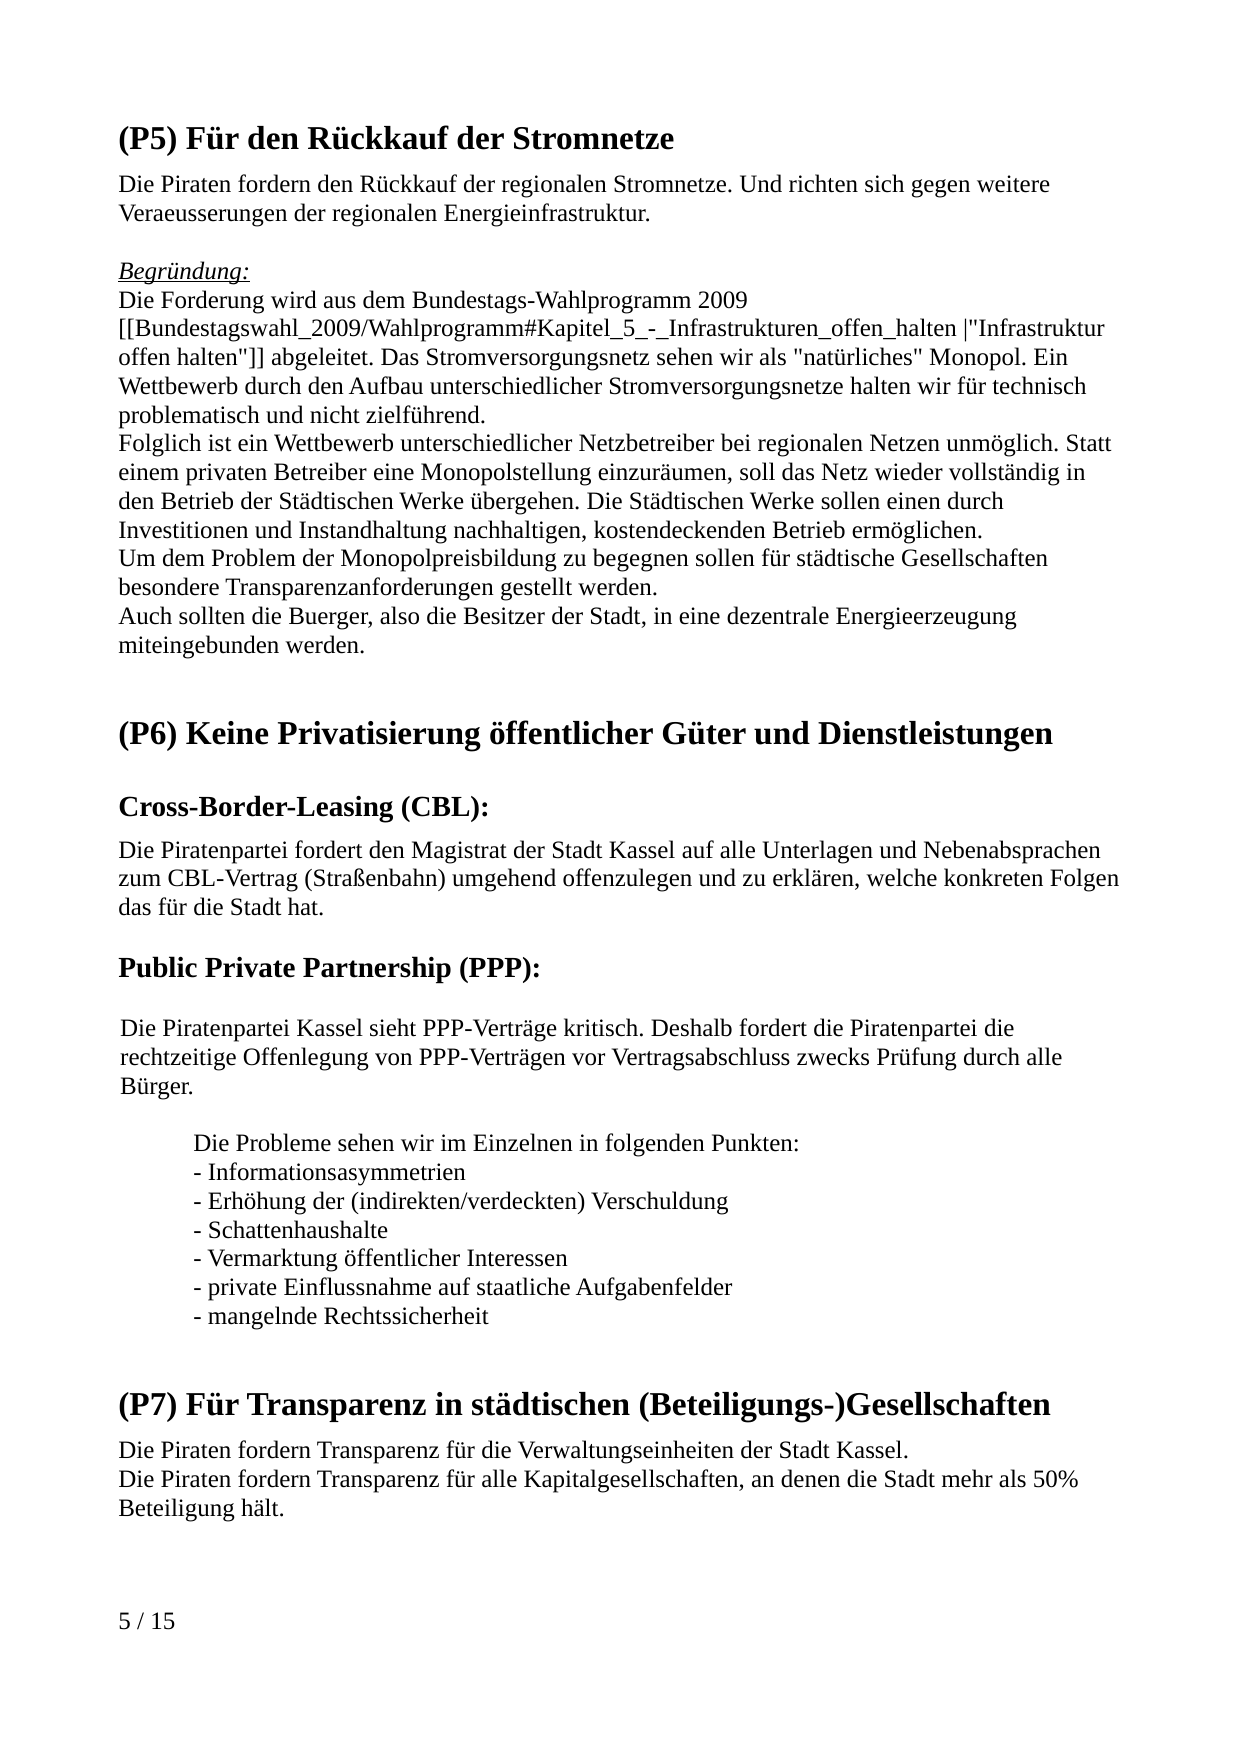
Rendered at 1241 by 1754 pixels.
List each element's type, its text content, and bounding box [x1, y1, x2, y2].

list Die Piratenpartei Kassel sieht PPP-Verträge kritisch. Deshalb fordert die Piratenpartei die rechtzeitige Offenlegung von PPP-Verträgen vor Vertragsabschluss zwecks Prüfung durch alle Bürger. [120, 1013, 1122, 1128]
subtitle (P5) Für den Rückkauf der Stromnetze [118, 118, 1122, 156]
text Die Piratenpartei fordert den Magistrat der Stadt Kassel auf alle Unterlagen und Nebenabsprachen zum CBL-Vertrag (Straßenbahn) umgehend offenzulegen und zu erklären, welche konkreten Folgen das für die Stadt hat. [118, 835, 1122, 921]
list - mangelnde Rechtssicherheit [156, 1301, 1122, 1330]
subtitle Cross-Border-Leasing (CBL): [118, 789, 1122, 822]
text Begründung: Die Forderung wird aus dem Bundestags-Wahlprogramm 2009 [[Bundestagswahl_2009/Wahlprogramm#Kapitel_5_-_Infrastrukturen_offen_halten |"Infrastruktur offen halten"]] abgeleitet. Das Stromversorgungsnetz sehen wir als "natürliches" Monopol. Ein Wettbewerb durch den Aufbau unterschiedlicher Stromversorgungsnetze halten wir für technisch problematisch und nicht zielführend. Folglich ist ein Wettbewerb unterschiedlicher Netzbetreiber bei regionalen Netzen unmöglich. Statt einem privaten Betreiber eine Monopolstellung einzuräumen, soll das Netz wieder vollständig in den Betrieb der Städtischen Werke übergehen. Die Städtischen Werke sollen einen durch Investitionen und Instandhaltung nachhaltigen, kostendeckenden Betrieb ermöglichen. Um dem Problem der Monopolpreisbildung zu begegnen sollen für städtische Gesellschaften besondere Transparenzanforderungen gestellt werden. Auch sollten die Buerger, also die Besitzer der Stadt, in eine dezentrale Energieerzeugung miteingebunden werden. [118, 256, 1122, 658]
text Public Private Partnership (PPP): [118, 951, 1122, 984]
text Die Piraten fordern den Rückkauf der regionalen Stromnetze. Und richten sich gegen weitere Veraeusserungen der regionalen Energieinfrastruktur. [118, 169, 1122, 226]
subtitle (P7) Für Transparenz in städtischen (Beteiligungs-)Gesellschaften [118, 1384, 1122, 1423]
text Die Piraten fordern Transparenz für die Verwaltungseinheiten der Stadt Kassel. Die Piraten fordern Transparenz für alle Kapitalgesellschaften, an denen die Stadt mehr als 50% Beteiligung hält. [118, 1435, 1122, 1521]
list - Informationsasymmetrien - Erhöhung der (indirekten/verdeckten) Verschuldung - Schattenhaushalte - Vermarktung öffentlicher Interessen - private Einflussnahme auf staatliche Aufgabenfelder [156, 1157, 1122, 1301]
list Die Probleme sehen wir im Einzelnen in folgenden Punkten: [156, 1128, 1122, 1157]
subtitle (P6) Keine Privatisierung öffentlicher Güter und Dienstleistungen [118, 713, 1122, 751]
